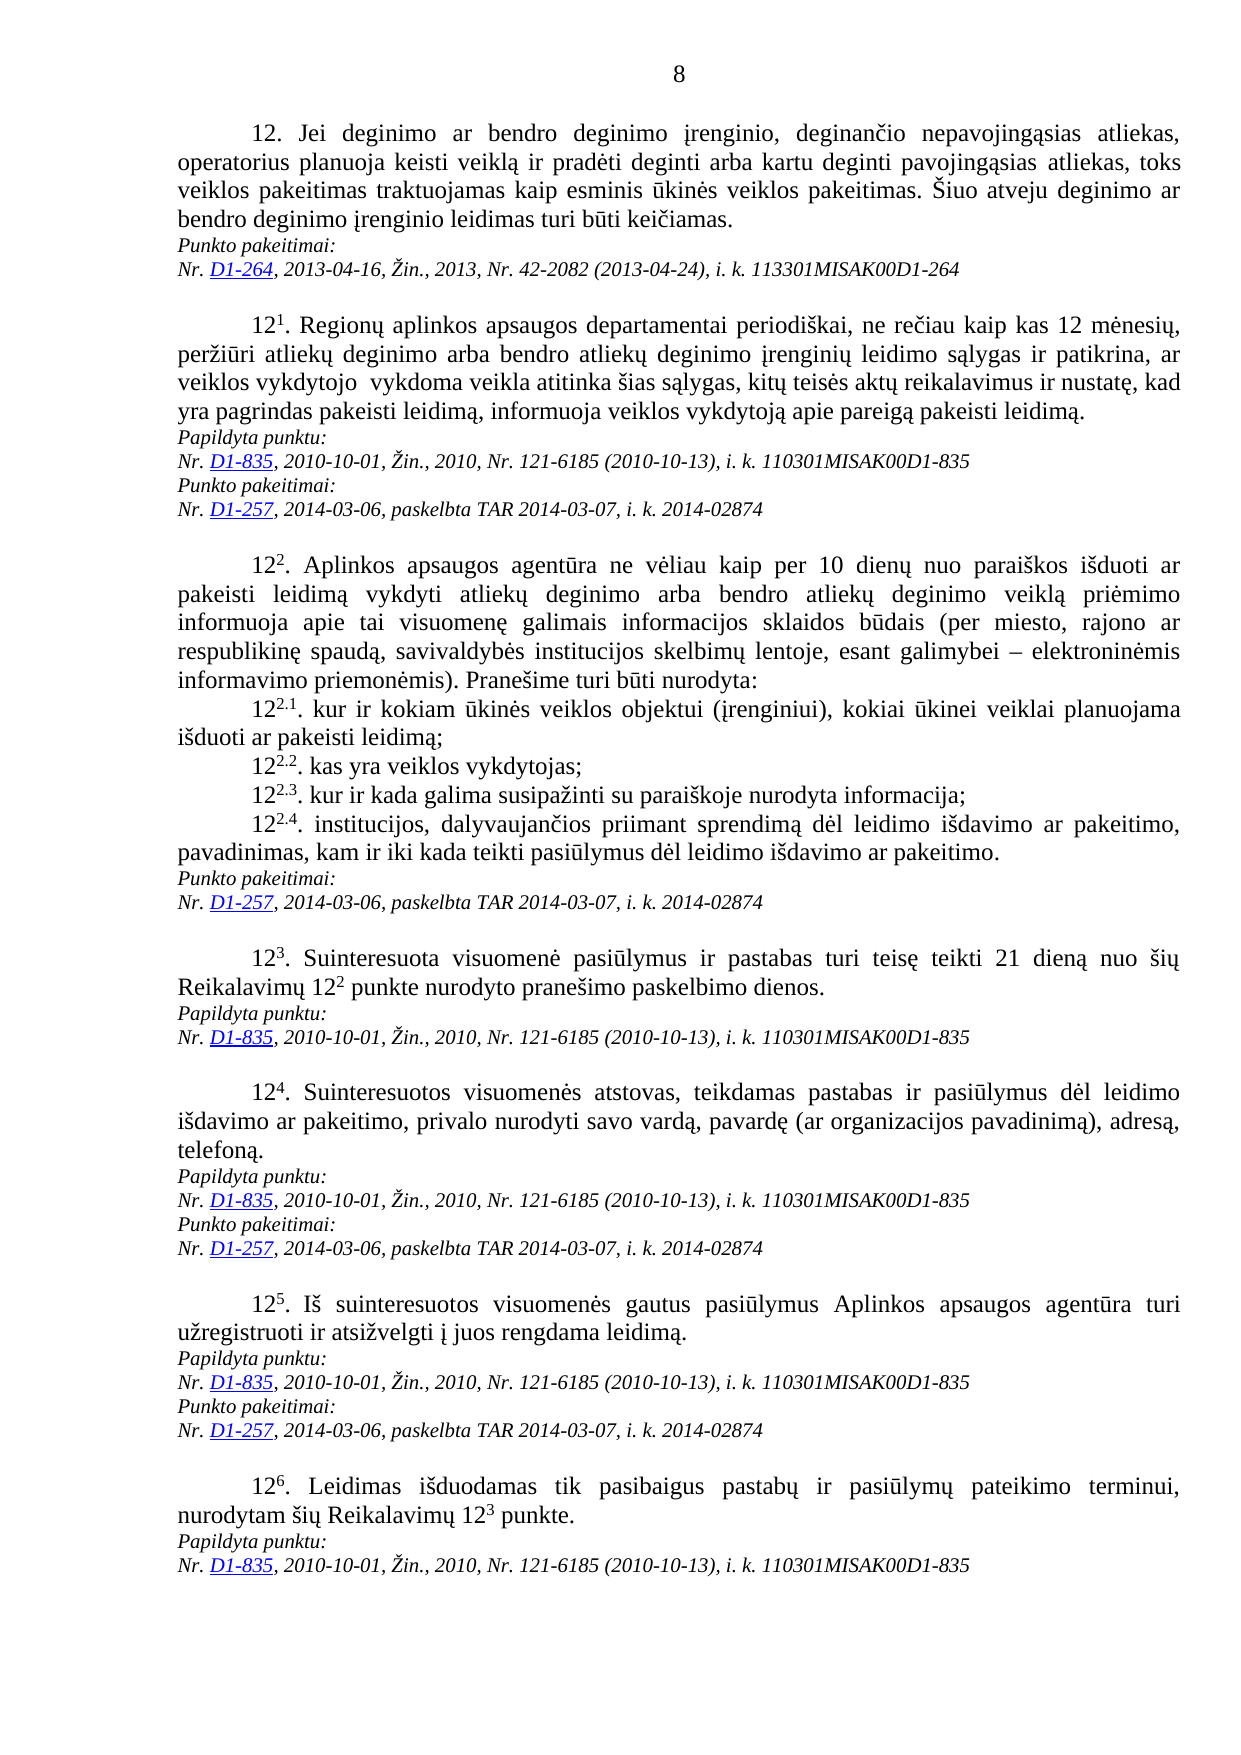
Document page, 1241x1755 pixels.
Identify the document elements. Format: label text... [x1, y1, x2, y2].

text Nr. D1-264, 2013-04-16, Žin., 2013, Nr. 42-2082 (2013-04-24), i. k. 113301MISAK00D1-264 [177, 257, 1181, 281]
text Nr. D1-257, 2014-03-06, paskelbta TAR 2014-03-07, i. k. 2014-02874 [177, 890, 1181, 914]
text 126. Leidimas išduodamas tik pasibaigus pastabų ir pasiūlymų pateikimo terminui, nurodytam šių Reikalavimų 123 punkte. [177, 1471, 1181, 1529]
text Papildyta punktu: [177, 1001, 1181, 1025]
text 122.1. kur ir kokiam ūkinės veiklos objektui (įrenginiui), kokiai ūkinei veiklai planuojama išduoti ar pakeisti leidimą; [177, 694, 1181, 751]
text Punkto pakeitimai: [177, 866, 1181, 890]
text 12. Jei deginimo ar bendro deginimo įrenginio, deginančio nepavojingąsias atliekas, operatorius planuoja keisti veiklą ir pradėti deginti arba kartu deginti pavojingąsias atliekas, toks veiklos pakeitimas traktuojamas kaip esminis ūkinės veiklos pakeitimas. Šiuo atveju deginimo ar bendro deginimo įrenginio leidimas turi būti keičiamas. [177, 118, 1181, 233]
text 122.3. kur ir kada galima susipažinti su paraiškoje nurodyta informacija; [177, 780, 1181, 809]
text Papildyta punktu: [177, 425, 1181, 449]
text Nr. D1-257, 2014-03-06, paskelbta TAR 2014-03-07, i. k. 2014-02874 [177, 497, 1181, 521]
text Nr. D1-835, 2010-10-01, Žin., 2010, Nr. 121-6185 (2010-10-13), i. k. 110301MISAK00D1-835 [177, 449, 1181, 473]
text Nr. D1-257, 2014-03-06, paskelbta TAR 2014-03-07, i. k. 2014-02874 [177, 1418, 1181, 1442]
text Nr. D1-835, 2010-10-01, Žin., 2010, Nr. 121-6185 (2010-10-13), i. k. 110301MISAK00D1-835 [177, 1553, 1181, 1577]
text 122.2. kas yra veiklos vykdytojas; [177, 751, 1181, 780]
text Punkto pakeitimai: [177, 1394, 1181, 1418]
text Papildyta punktu: [177, 1346, 1181, 1370]
text 122.4. institucijos, dalyvaujančios priimant sprendimą dėl leidimo išdavimo ar pakeitimo, pavadinimas, kam ir iki kada teikti pasiūlymus dėl leidimo išdavimo ar pakeitimo. [177, 809, 1181, 866]
text Punkto pakeitimai: [177, 473, 1181, 497]
text Papildyta punktu: [177, 1529, 1181, 1553]
text 124. Suinteresuotos visuomenės atstovas, teikdamas pastabas ir pasiūlymus dėl leidimo išdavimo ar pakeitimo, privalo nurodyti savo vardą, pavardę (ar organizacijos pavadinimą), adresą, telefoną. [177, 1077, 1181, 1164]
text Papildyta punktu: [177, 1164, 1181, 1188]
text 125. Iš suinteresuotos visuomenės gautus pasiūlymus Aplinkos apsaugos agentūra turi užregistruoti ir atsižvelgti į juos rengdama leidimą. [177, 1289, 1181, 1346]
text 123. Suinteresuota visuomenė pasiūlymus ir pastabas turi teisę teikti 21 dieną nuo šių Reikalavimų 122 punkte nurodyto pranešimo paskelbimo dienos. [177, 943, 1181, 1001]
text Punkto pakeitimai: [177, 1212, 1181, 1236]
text Nr. D1-835, 2010-10-01, Žin., 2010, Nr. 121-6185 (2010-10-13), i. k. 110301MISAK00D1-835 [177, 1188, 1181, 1212]
text Punkto pakeitimai: [177, 233, 1181, 257]
text 121. Regionų aplinkos apsaugos departamentai periodiškai, ne rečiau kaip kas 12 mėnesių, peržiūri atliekų deginimo arba bendro atliekų deginimo įrenginių leidimo sąlygas ir patikrina, ar veiklos vykdytojo vykdoma veikla atitinka šias sąlygas, kitų teisės aktų reikalavimus ir nustatę, kad yra pagrindas pakeisti leidimą, informuoja veiklos vykdytoją apie pareigą pakeisti leidimą. [177, 310, 1181, 425]
text Nr. D1-835, 2010-10-01, Žin., 2010, Nr. 121-6185 (2010-10-13), i. k. 110301MISAK00D1-835 [177, 1370, 1181, 1394]
text Nr. D1-257, 2014-03-06, paskelbta TAR 2014-03-07, i. k. 2014-02874 [177, 1236, 1181, 1260]
text 122. Aplinkos apsaugos agentūra ne vėliau kaip per 10 dienų nuo paraiškos išduoti ar pakeisti leidimą vykdyti atliekų deginimo arba bendro atliekų deginimo veiklą priėmimo informuoja apie tai visuomenę galimais informacijos sklaidos būdais (per miesto, rajono ar respublikinę spaudą, savivaldybės institucijos skelbimų lentoje, esant galimybei – elektroninėmis informavimo priemonėmis). Pranešime turi būti nurodyta: [177, 550, 1181, 694]
text Nr. D1-835, 2010-10-01, Žin., 2010, Nr. 121-6185 (2010-10-13), i. k. 110301MISAK00D1-835 [177, 1025, 1181, 1049]
